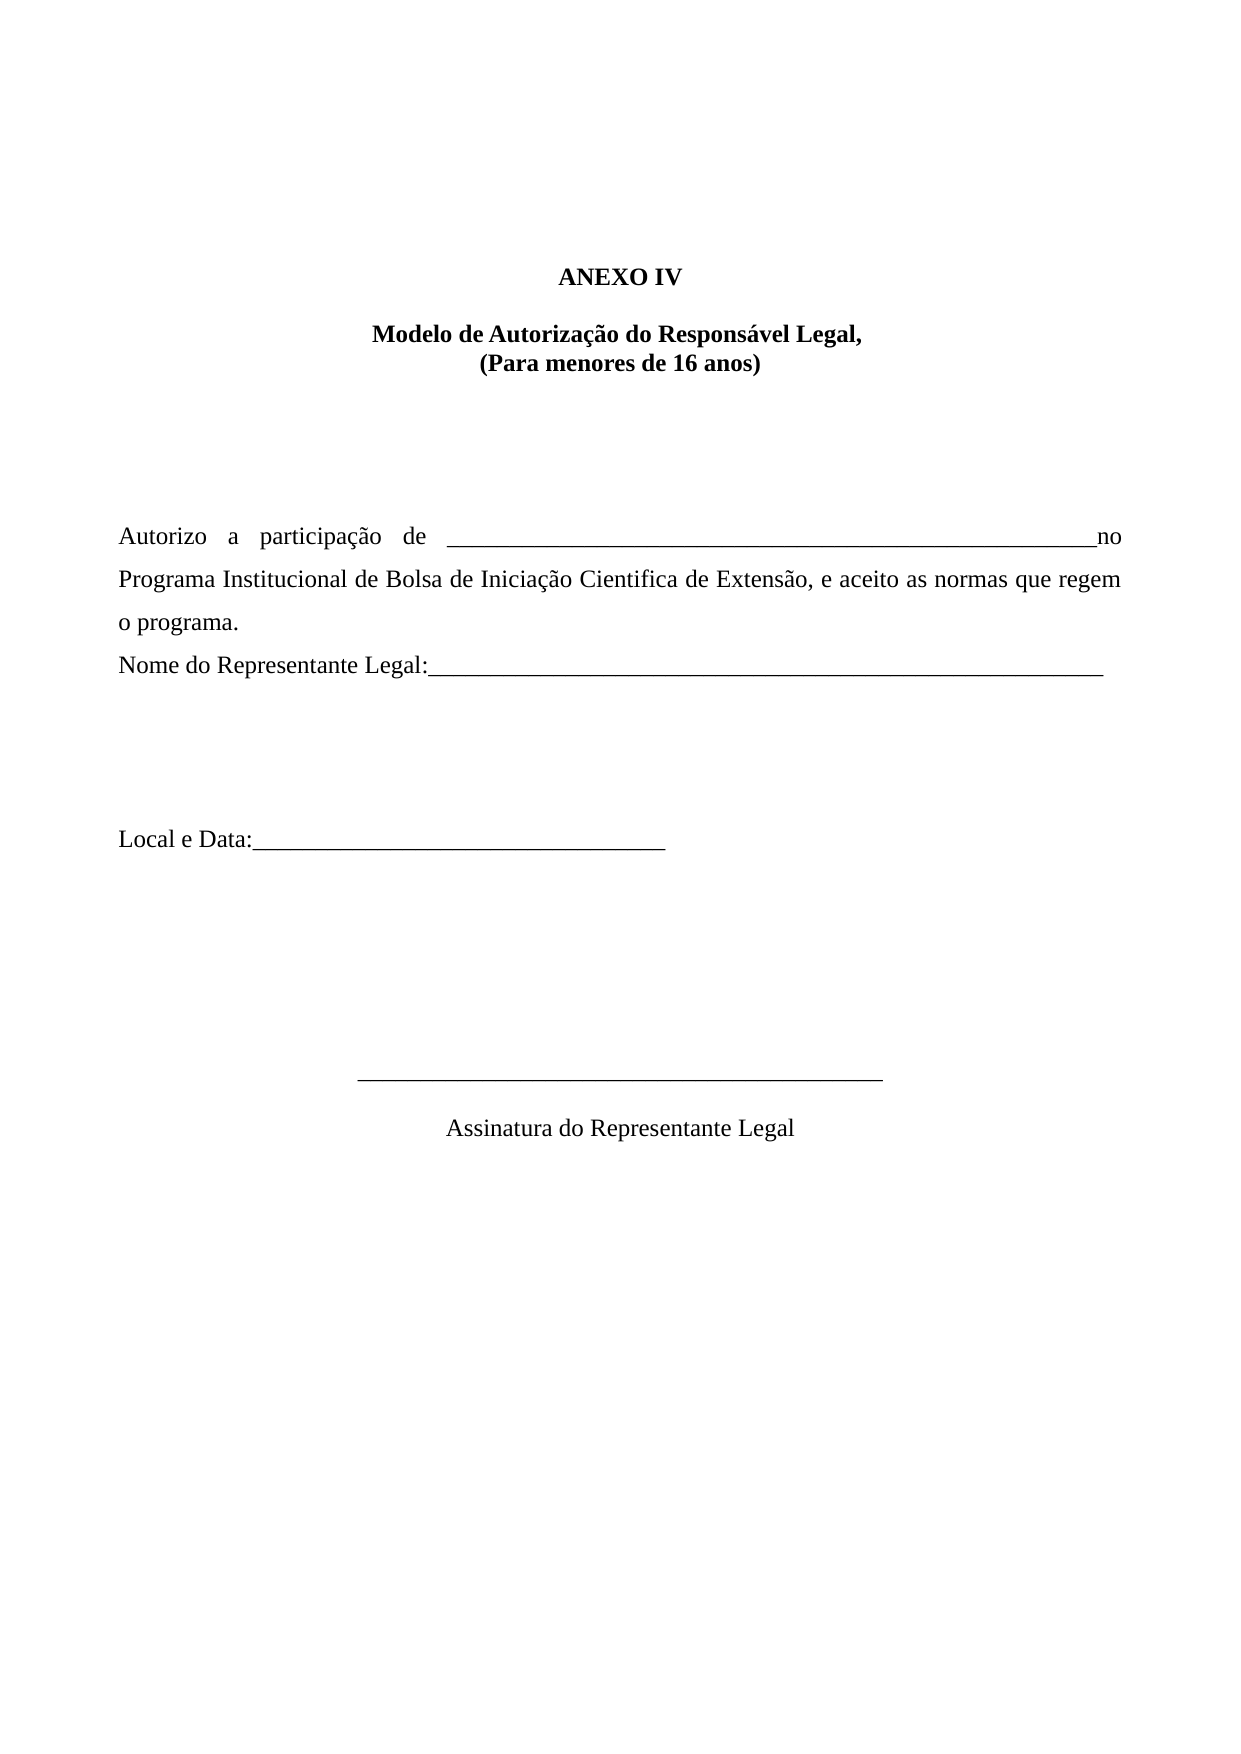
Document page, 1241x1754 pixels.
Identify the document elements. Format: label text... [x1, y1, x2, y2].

text __________________________________________ [118, 1055, 1122, 1084]
text Local e Data:_________________________________ [118, 824, 1122, 852]
text (Para menores de 16 anos) [118, 348, 1122, 377]
text Autorizo a participação de ____________________________________________________no Programa Institucional de Bolsa de Iniciação Cientifica de Extensão, e aceito as normas que regem o programa. [118, 521, 1122, 636]
text Nome do Representante Legal:______________________________________________________ [118, 650, 1122, 679]
text Modelo de Autorização do Responsável Legal, [118, 319, 1122, 348]
text ANEXO IV [118, 262, 1122, 291]
text Assinatura do Representante Legal [118, 1113, 1122, 1142]
